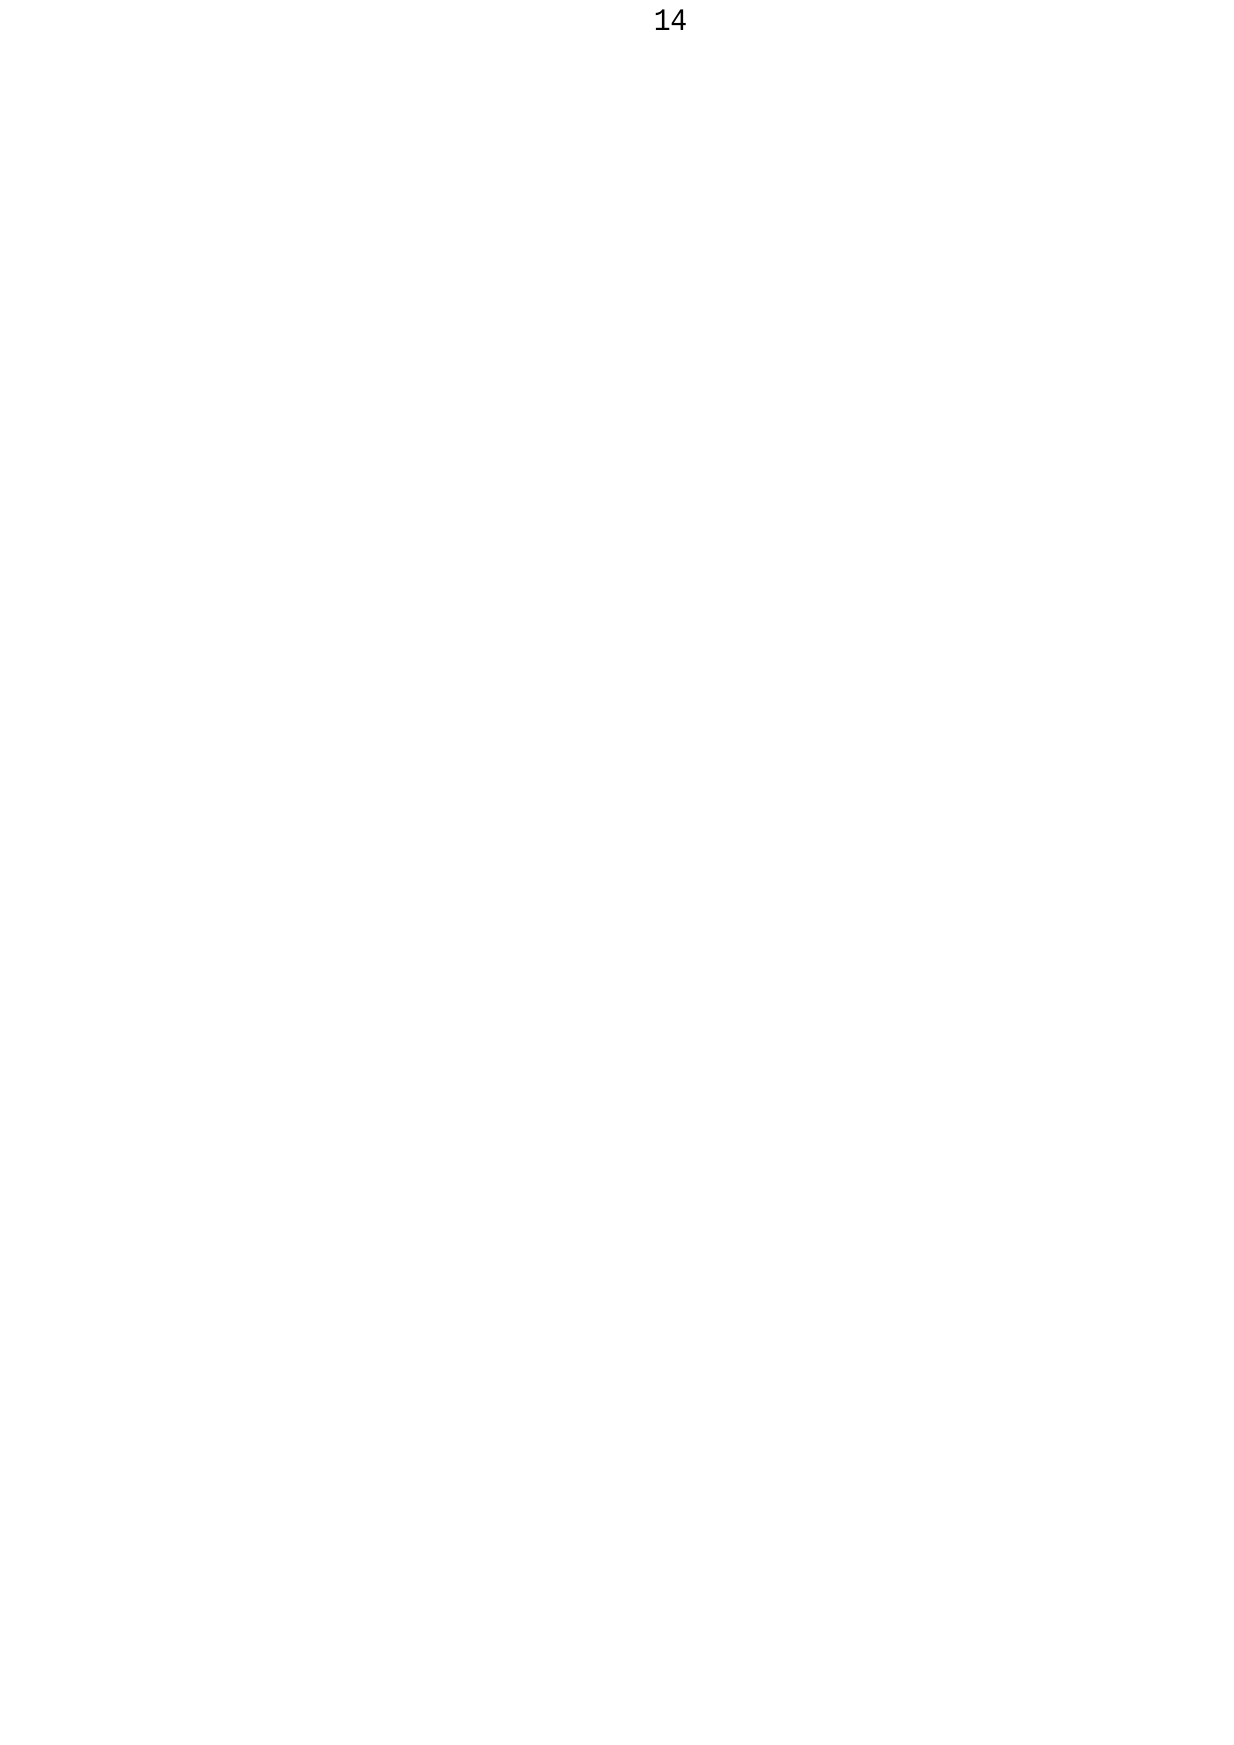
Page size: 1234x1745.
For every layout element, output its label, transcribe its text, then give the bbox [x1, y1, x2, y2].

text 14 [164, 4, 1177, 39]
